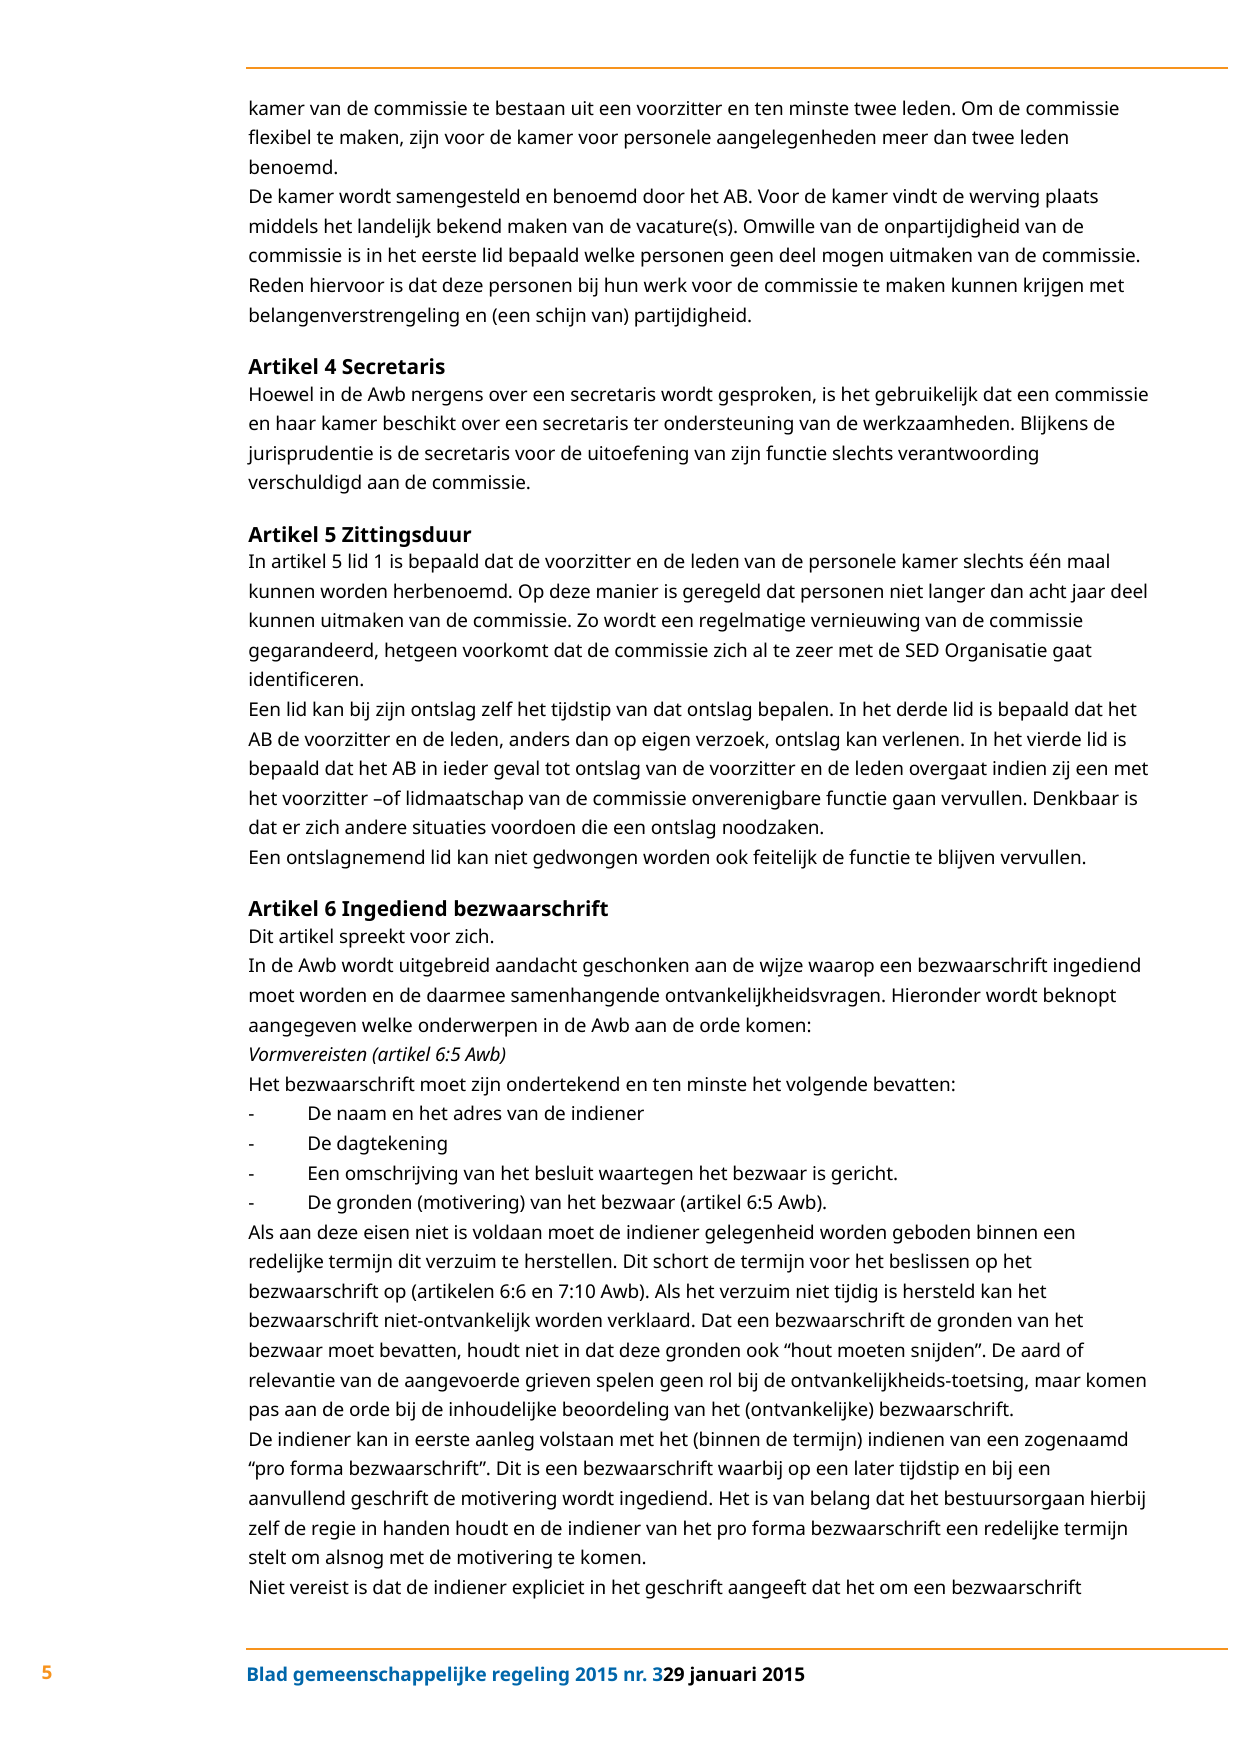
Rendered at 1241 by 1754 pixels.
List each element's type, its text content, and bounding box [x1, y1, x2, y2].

text Artikel 4 Secretaris [248, 352, 1152, 381]
list De dagtekening [248, 1130, 1152, 1156]
text Artikel 5 Zittingsduur [248, 520, 1152, 548]
list De naam en het adres van de indiener [248, 1101, 1152, 1126]
text Een lid kan bij zijn ontslag zelf het tijdstip van dat ontslag bepalen. In het derde lid is bepaald dat het AB de voorzitter en de leden, anders dan op eigen verzoek, ontslag kan verlenen. In het vierde lid is bepaald dat het AB in ieder geval tot ontslag van de voorzitter en de leden overgaat indien zij een met het voorzitter –of lidmaatschap van de commissie onverenigbare functie gaan vervullen. Denkbaar is dat er zich andere situaties voordoen die een ontslag noodzaken. [248, 696, 1152, 840]
text Dit artikel spreekt voor zich. [248, 923, 1152, 949]
text Vormvereisten (artikel 6:5 Awb) [248, 1041, 1152, 1067]
text In artikel 5 lid 1 is bepaald dat de voorzitter en de leden van de personele kamer slechts één maal kunnen worden herbenoemd. Op deze manier is geregeld dat personen niet langer dan acht jaar deel kunnen uitmaken van de commissie. Zo wordt een regelmatige vernieuwing van de commissie gegarandeerd, hetgeen voorkomt dat de commissie zich al te zeer met de SED Organisatie gaat identificeren. [248, 548, 1152, 692]
text kamer van de commissie te bestaan uit een voorzitter en ten minste twee leden. Om de commissie flexibel te maken, zijn voor de kamer voor personele aangelegenheden meer dan twee leden benoemd. [248, 95, 1152, 180]
text Niet vereist is dat de indiener expliciet in het geschrift aangeeft dat het om een bezwaarschrift [248, 1574, 1152, 1599]
text De kamer wordt samengesteld en benoemd door het AB. Voor de kamer vindt de werving plaats middels het landelijk bekend maken van de vacature(s). Omwille van de onpartijdigheid van de commissie is in het eerste lid bepaald welke personen geen deel mogen uitmaken van de commissie. Reden hiervoor is dat deze personen bij hun werk voor de commissie te maken kunnen krijgen met belangenverstrengeling en (een schijn van) partijdigheid. [248, 183, 1152, 328]
text De indiener kan in eerste aanleg volstaan met het (binnen de termijn) indienen van een zogenaamd “pro forma bezwaarschrift”. Dit is een bezwaarschrift waarbij op een later tijdstip en bij een aanvullend geschrift de motivering wordt ingediend. Het is van belang dat het bestuursorgaan hierbij zelf de regie in handen houdt en de indiener van het pro forma bezwaarschrift een redelijke termijn stelt om alsnog met de motivering te komen. [248, 1426, 1152, 1570]
text Hoewel in de Awb nergens over een secretaris wordt gesproken, is het gebruikelijk dat een commissie en haar kamer beschikt over een secretaris ter ondersteuning van de werkzaamheden. Blijkens de jurisprudentie is de secretaris voor de uitoefening van zijn functie slechts verantwoording verschuldigd aan de commissie. [248, 381, 1152, 495]
text In de Awb wordt uitgebreid aandacht geschonken aan de wijze waarop een bezwaarschrift ingediend moet worden en de daarmee samenhangende ontvankelijkheidsvragen. Hieronder wordt beknopt aangegeven welke onderwerpen in de Awb aan de orde komen: [248, 953, 1152, 1037]
picture [41, 47, 231, 172]
text Als aan deze eisen niet is voldaan moet de indiener gelegenheid worden geboden binnen een redelijke termijn dit verzuim te herstellen. Dit schort de termijn voor het beslissen op het bezwaarschrift op (artikelen 6:6 en 7:10 Awb). Als het verzuim niet tijdig is hersteld kan het bezwaarschrift niet-ontvankelijk worden verklaard. Dat een bezwaarschrift de gronden van het bezwaar moet bevatten, houdt niet in dat deze gronden ook “hout moeten snijden”. De aard of relevantie van de aangevoerde grieven spelen geen rol bij de ontvankelijkheids-toetsing, maar komen pas aan de orde bij de inhoudelijke beoordeling van het (ontvankelijke) bezwaarschrift. [248, 1219, 1152, 1422]
text Een ontslagnemend lid kan niet gedwongen worden ook feitelijk de functie te blijven vervullen. [248, 844, 1152, 870]
text Het bezwaarschrift moet zijn ondertekend en ten minste het volgende bevatten: [248, 1071, 1152, 1097]
list De gronden (motivering) van het bezwaar (artikel 6:5 Awb). [248, 1189, 1152, 1215]
text Artikel 6 Ingediend bezwaarschrift [248, 894, 1152, 923]
list Een omschrijving van het besluit waartegen het bezwaar is gericht. [248, 1160, 1152, 1185]
